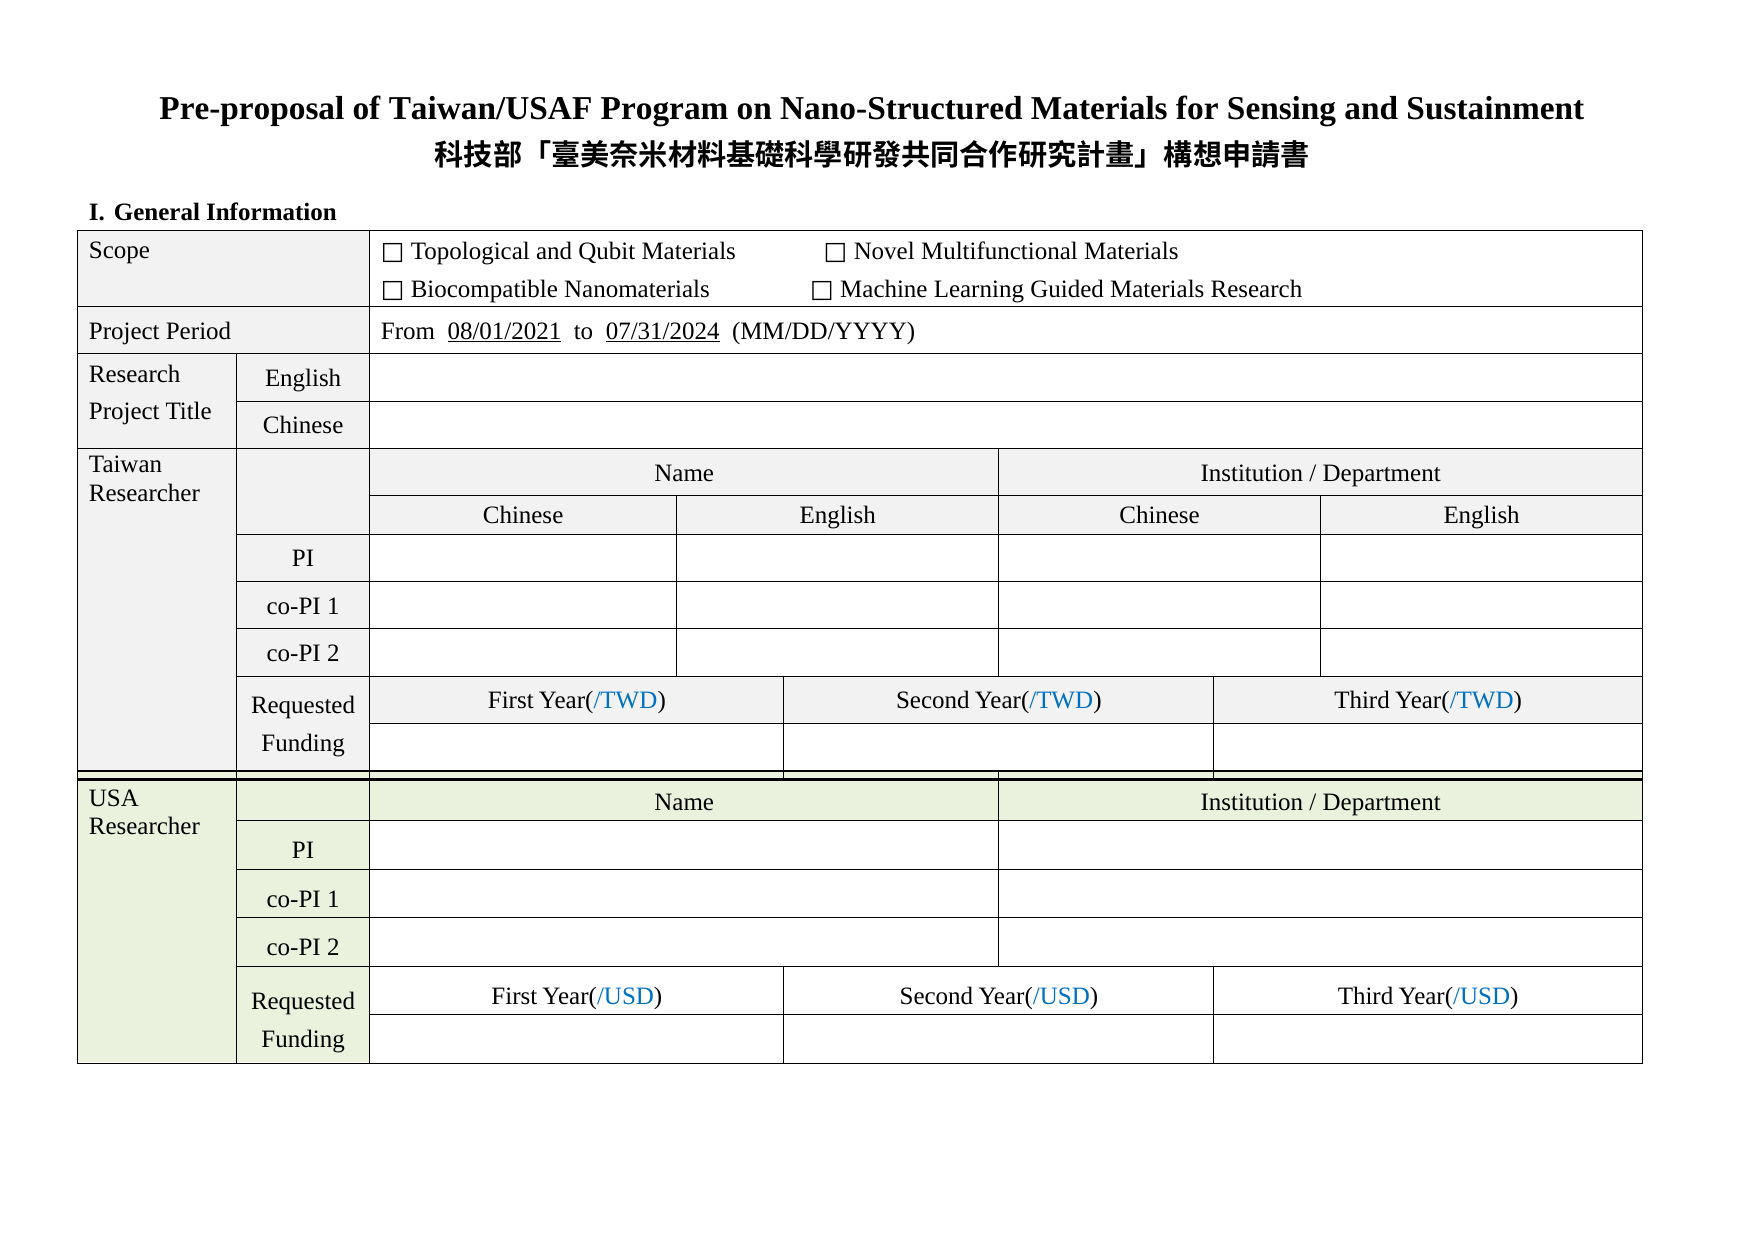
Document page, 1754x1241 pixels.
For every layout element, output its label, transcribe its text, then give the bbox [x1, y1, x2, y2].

table_cell [237, 772, 369, 778]
table_cell Third Year(/TWD) [1214, 677, 1642, 723]
table_cell [1321, 582, 1642, 628]
table_cell Second Year(/USD) [784, 967, 1213, 1014]
table_cell Name [370, 781, 998, 820]
table_cell Second Year(/TWD) [784, 677, 1213, 723]
table_cell First Year(/TWD) [370, 677, 783, 723]
table_cell English [677, 496, 998, 534]
table_cell Requested Funding [237, 967, 369, 1062]
table_cell [1321, 535, 1642, 581]
text 科技部「臺美奈米材料基礎科學研發共同合作研究計畫」構想申請書 [89, 131, 1655, 174]
table_cell [237, 449, 369, 534]
table_cell [999, 821, 1642, 869]
table_cell co-PI 2 [237, 918, 369, 966]
table_cell [370, 870, 998, 917]
table_cell [370, 354, 1642, 401]
table_cell [677, 629, 998, 676]
table_cell [999, 870, 1642, 917]
table_cell Chinese [999, 496, 1320, 534]
table_cell [1214, 772, 1642, 778]
table_cell [370, 1015, 783, 1062]
table_cell [784, 772, 998, 778]
table_cell [78, 772, 236, 778]
table_cell Requested Funding [237, 677, 369, 770]
table_cell [999, 918, 1642, 966]
list General Information [89, 192, 1653, 230]
table_cell PI [237, 535, 369, 581]
text Pre-proposal of Taiwan/USAF Program on Nano-Structured Materials for Sensing and Sustainment [89, 85, 1655, 127]
table_cell [370, 918, 998, 966]
table_cell Chinese [370, 496, 676, 534]
table_cell Chinese [237, 402, 369, 448]
table_cell co-PI 2 [237, 629, 369, 676]
table_cell [370, 629, 676, 676]
table_cell [1321, 629, 1642, 676]
table_cell [370, 535, 676, 581]
table_cell [370, 821, 998, 869]
table_header Scope [78, 231, 369, 306]
table_cell [1214, 724, 1642, 770]
table_cell co-PI 1 [237, 582, 369, 628]
table_cell English [237, 354, 369, 401]
table_cell [999, 582, 1320, 628]
table_cell [370, 724, 783, 770]
table_cell First Year(/USD) [370, 967, 783, 1014]
table_cell [237, 781, 369, 820]
table_cell Third Year(/USD) [1214, 967, 1642, 1014]
table_header □ Topological and Qubit Materials □ Novel Multifunctional Materials □ Biocompatible Nanomaterials □ Machine Learning Guided Materials Research [370, 231, 1642, 306]
table_cell [999, 535, 1320, 581]
table_cell co-PI 1 [237, 870, 369, 917]
table_cell Project Period [78, 307, 369, 353]
table_cell Institution / Department [999, 449, 1642, 495]
table_cell English [1321, 496, 1642, 534]
table_cell [784, 1015, 1213, 1062]
table_cell Research Project Title [78, 354, 236, 448]
table_cell [370, 402, 1642, 448]
table_cell [677, 535, 998, 581]
table_cell [1214, 1015, 1642, 1062]
table_cell Name [370, 449, 998, 495]
table_cell Institution / Department [999, 781, 1642, 820]
table_cell [370, 582, 676, 628]
table_cell Taiwan Researcher [78, 449, 236, 770]
table_cell [677, 582, 998, 628]
table_cell [999, 772, 1213, 778]
table_cell [370, 772, 783, 778]
table_cell PI [237, 821, 369, 869]
table_cell [999, 629, 1320, 676]
table_cell USA Researcher [78, 781, 236, 1062]
table_cell From 08/01/2021 to 07/31/2024 (MM/DD/YYYY) [370, 307, 1642, 353]
table_cell [784, 724, 1213, 770]
